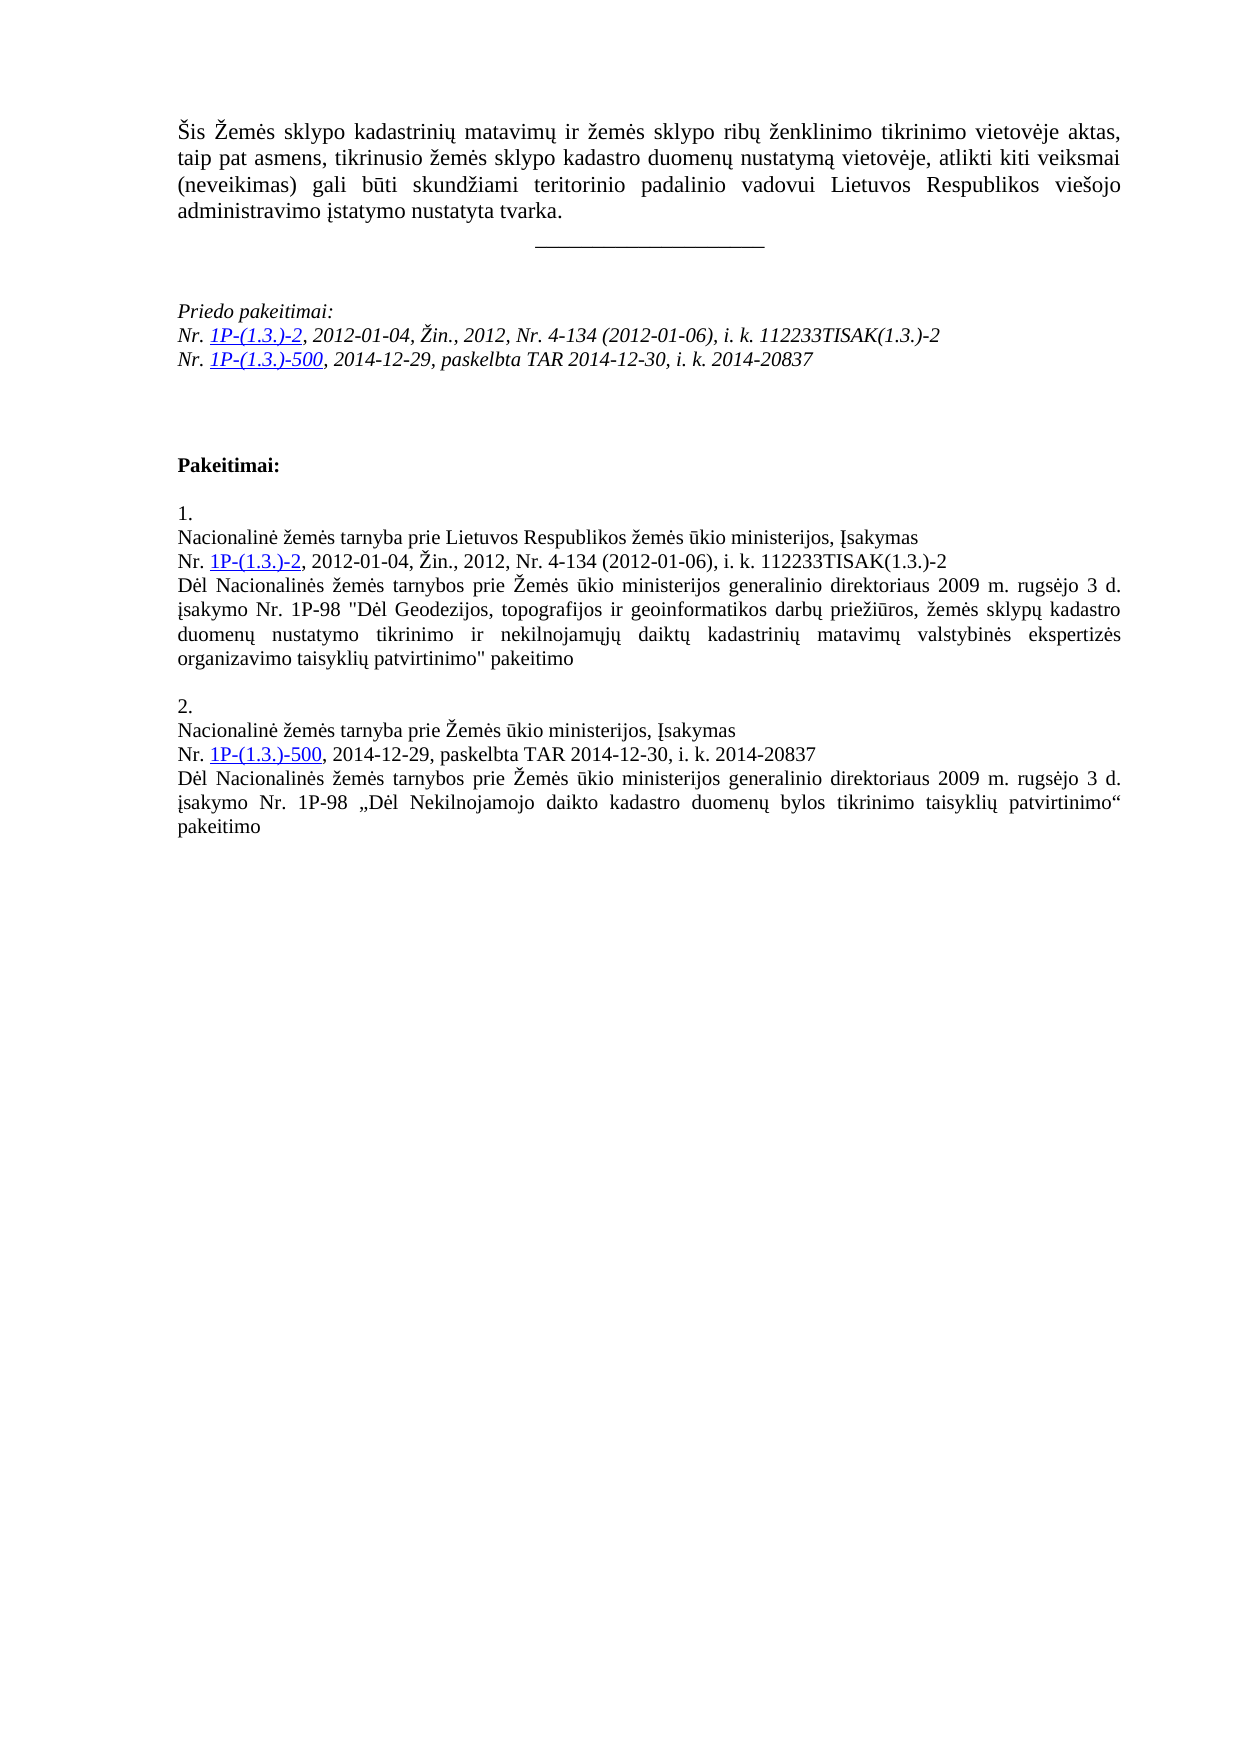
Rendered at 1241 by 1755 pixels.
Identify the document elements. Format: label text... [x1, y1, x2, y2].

text Nr. 1P-(1.3.)-2, 2012-01-04, Žin., 2012, Nr. 4-134 (2012-01-06), i. k. 112233TISAK(1.3.)-2 [177, 323, 1122, 347]
text 2. [177, 694, 1122, 718]
text Priedo pakeitimai: [177, 299, 1122, 323]
text Dėl Nacionalinės žemės tarnybos prie Žemės ūkio ministerijos generalinio direktoriaus 2009 m. rugsėjo 3 d. įsakymo Nr. 1P-98 "Dėl Geodezijos, topografijos ir geoinformatikos darbų priežiūros, žemės sklypų kadastro duomenų nustatymo tikrinimo ir nekilnojamųjų daiktų kadastrinių matavimų valstybinės ekspertizės organizavimo taisyklių patvirtinimo" pakeitimo [177, 573, 1122, 669]
text ____________________ [177, 223, 1122, 250]
text 1. [177, 501, 1122, 525]
text Nr. 1P-(1.3.)-500, 2014-12-29, paskelbta TAR 2014-12-30, i. k. 2014-20837 [177, 347, 1122, 371]
text Šis Žemės sklypo kadastrinių matavimų ir žemės sklypo ribų ženklinimo tikrinimo vietovėje aktas, taip pat asmens, tikrinusio žemės sklypo kadastro duomenų nustatymą vietovėje, atlikti kiti veiksmai (neveikimas) gali būti skundžiami teritorinio padalinio vadovui Lietuvos Respublikos viešojo administravimo įstatymo nustatyta tvarka. [177, 118, 1122, 223]
text Nr. 1P-(1.3.)-500, 2014-12-29, paskelbta TAR 2014-12-30, i. k. 2014-20837 [177, 742, 1122, 766]
text Nacionalinė žemės tarnyba prie Lietuvos Respublikos žemės ūkio ministerijos, Įsakymas [177, 525, 1122, 549]
text Nacionalinė žemės tarnyba prie Žemės ūkio ministerijos, Įsakymas [177, 718, 1122, 742]
text Pakeitimai: [177, 453, 1122, 477]
text Dėl Nacionalinės žemės tarnybos prie Žemės ūkio ministerijos generalinio direktoriaus 2009 m. rugsėjo 3 d. įsakymo Nr. 1P-98 „Dėl Nekilnojamojo daikto kadastro duomenų bylos tikrinimo taisyklių patvirtinimo“ pakeitimo [177, 766, 1122, 838]
text Nr. 1P-(1.3.)-2, 2012-01-04, Žin., 2012, Nr. 4-134 (2012-01-06), i. k. 112233TISAK(1.3.)-2 [177, 549, 1122, 573]
